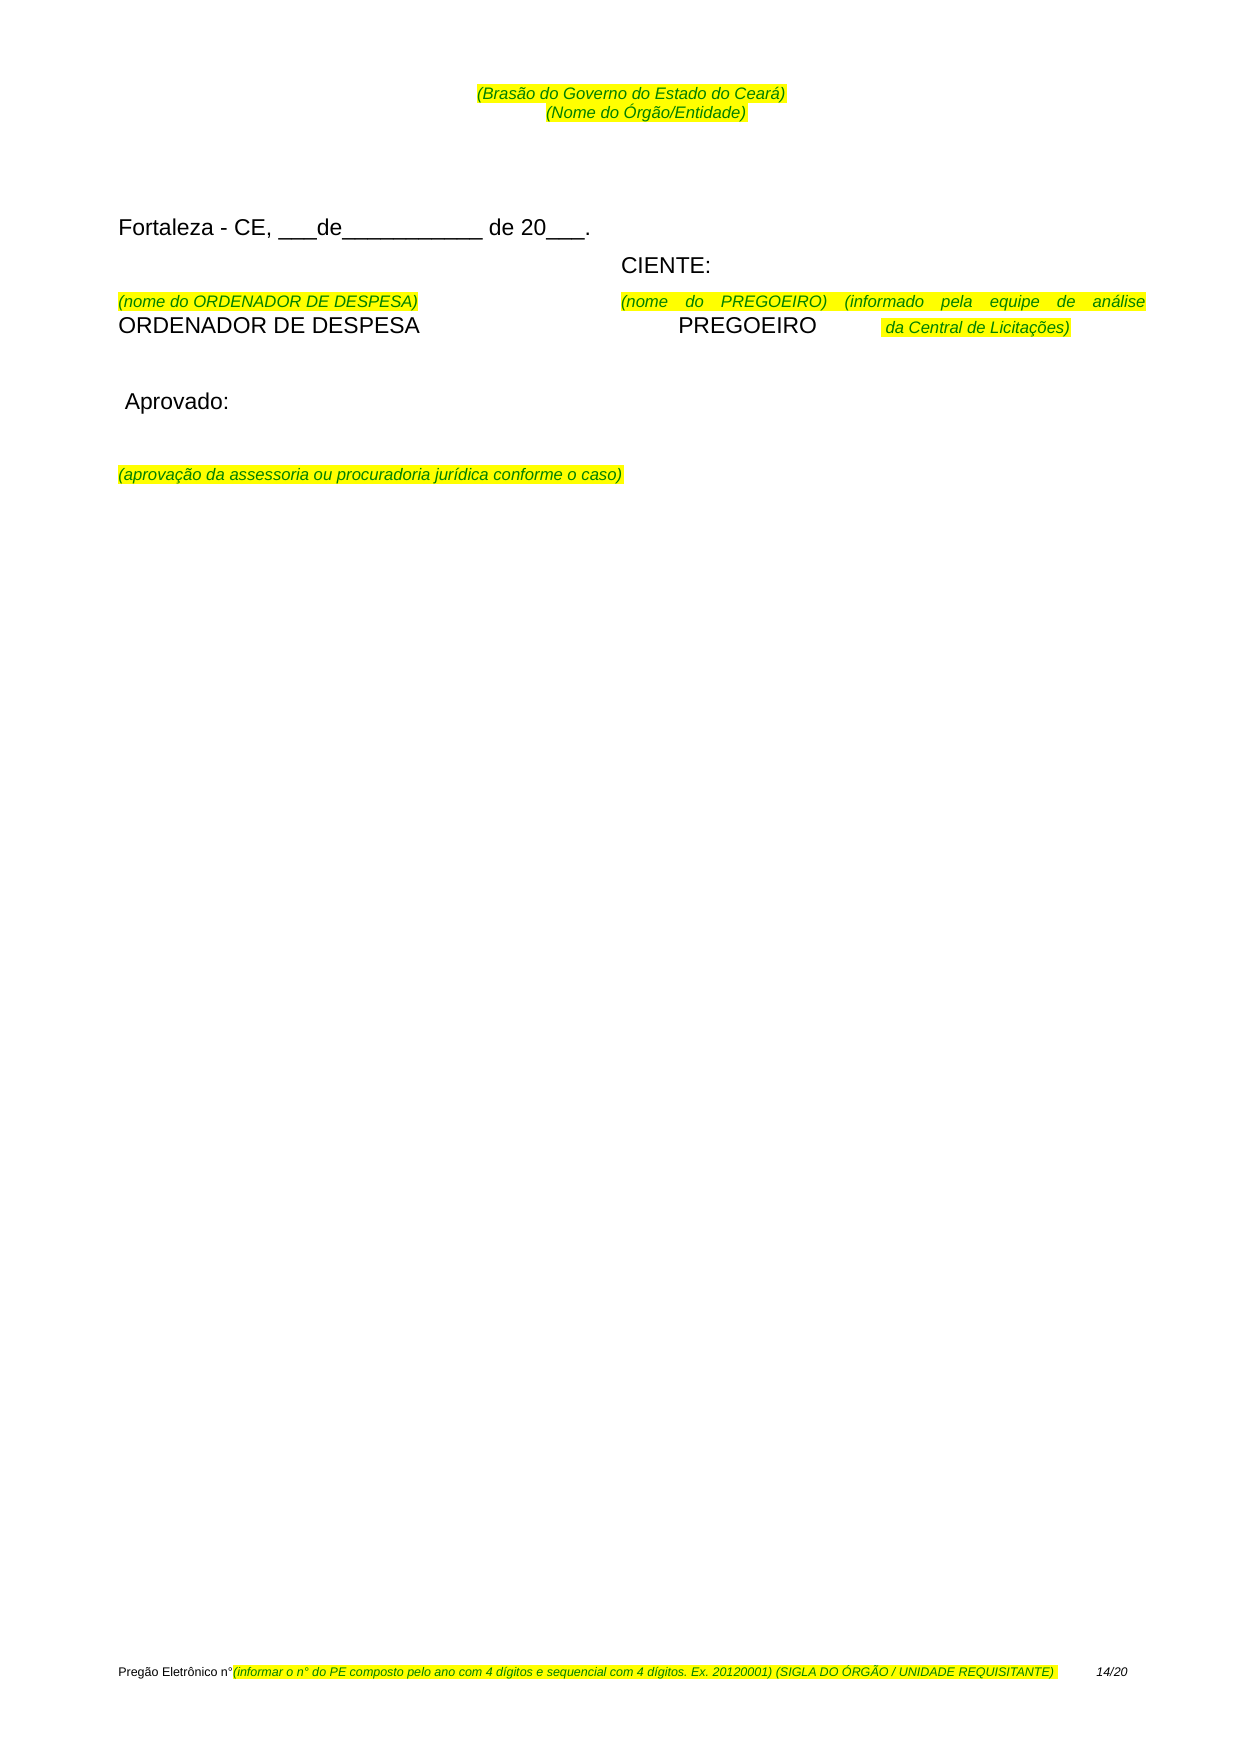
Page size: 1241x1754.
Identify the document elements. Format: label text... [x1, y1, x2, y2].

text CIENTE: [118, 252, 1146, 278]
text (aprovação da assessoria ou procuradoria jurídica conforme o caso) [118, 464, 1146, 484]
text Fortaleza - CE, ___de___________ de 20___. [118, 213, 1146, 240]
text Aprovado: [118, 388, 1146, 414]
text (nome do ORDENADOR DE DESPESA) (nome do PREGOEIRO) (informado pela equipe de análise ORDENADOR DE DESPESA PREGOEIRO da Central de Licitações) [118, 290, 1146, 338]
